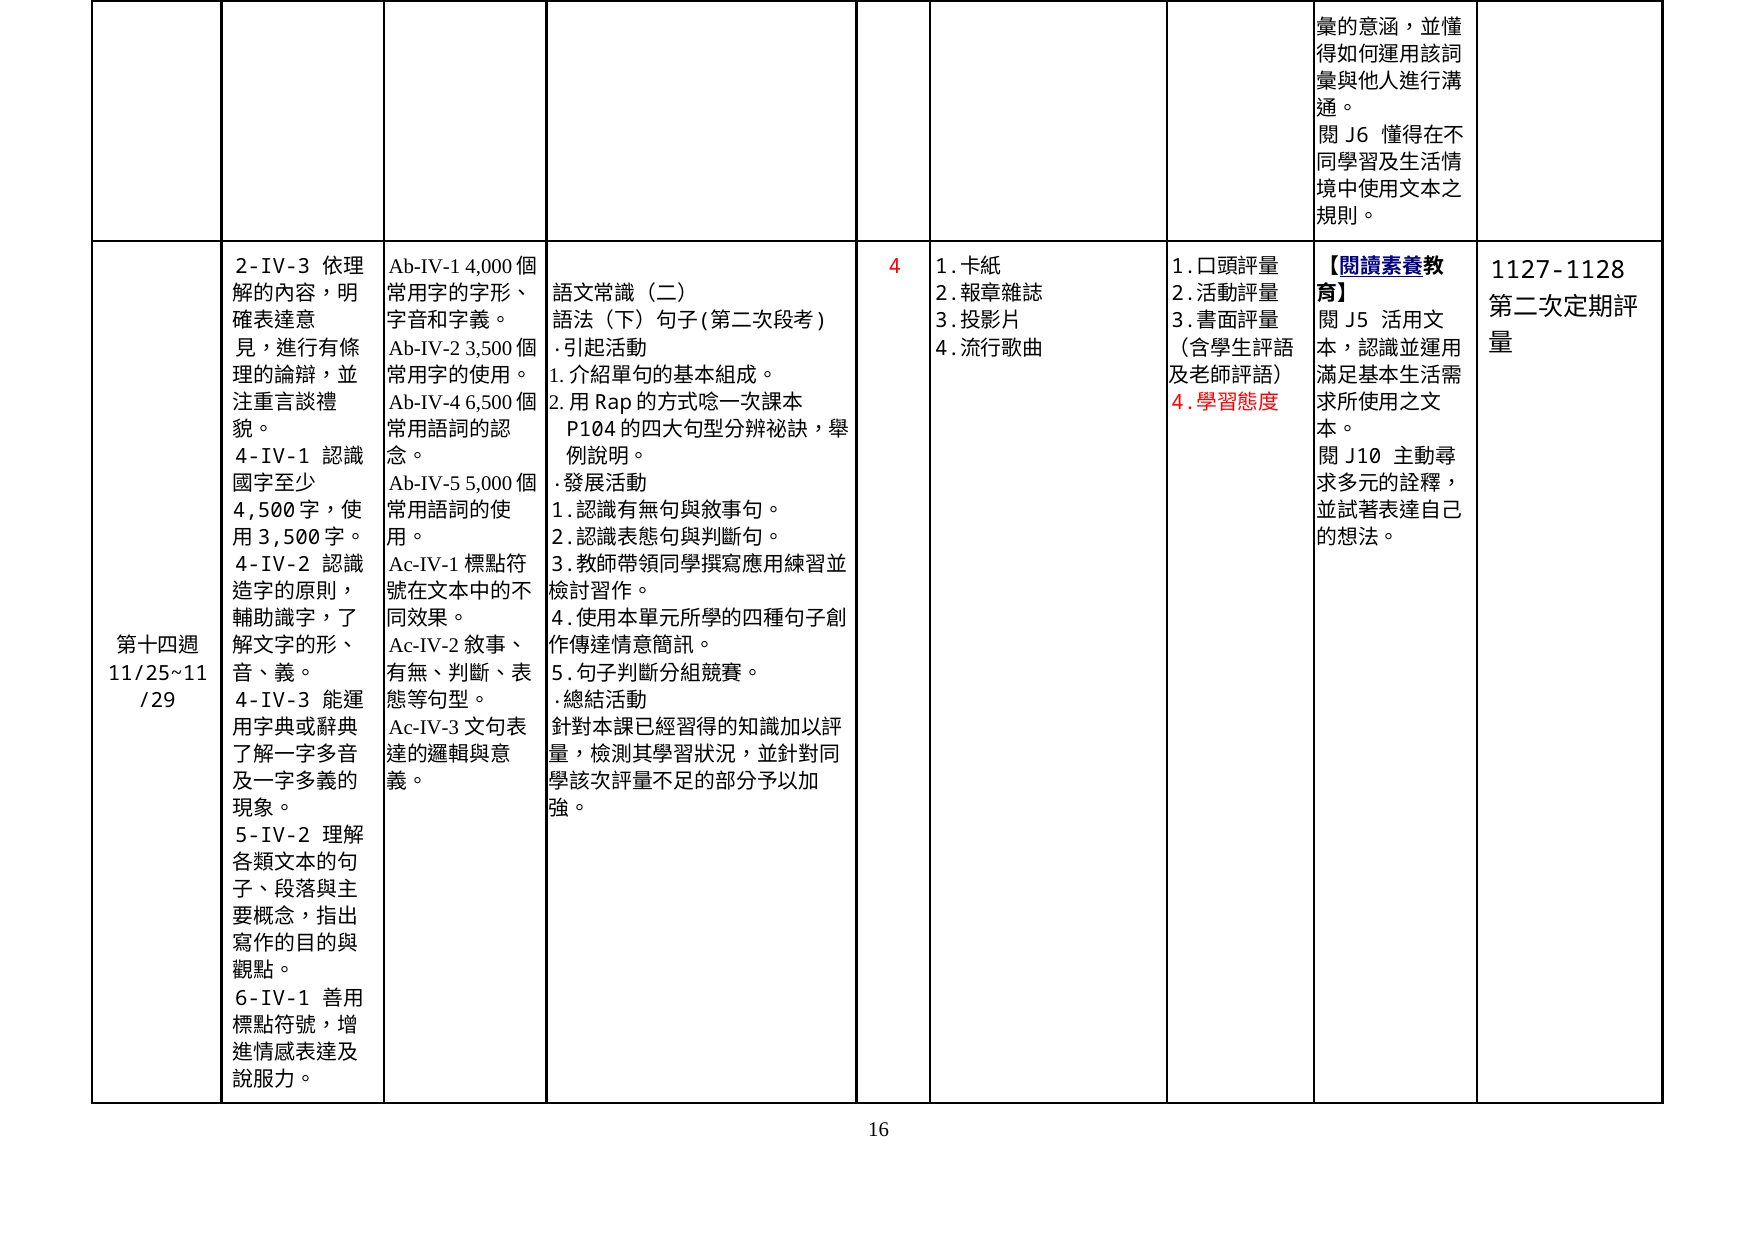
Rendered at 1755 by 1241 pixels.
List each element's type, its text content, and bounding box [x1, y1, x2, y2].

table_cell 彙的意涵，並懂得如何運用該詞彙與他人進行溝通。 閱J6 懂得在不同學習及生活情境中使用文本之規則。 [1315, 2, 1476, 239]
table_cell [858, 2, 929, 239]
table_cell 語文常識（二） 語法（下）句子(第二次段考) ‧引起活動 介紹單句的基本組成。 用Rap的方式唸一次課本P104的四大句型分辨祕訣，舉例說明。 ‧發展活動 1.認識有無句與敘事句。 2.認識表態句與判斷句。 3.教師帶領同學撰寫應用練習並檢討習作。 4.使用本單元所學的四種句子創作傳達情意簡訊。 5.句子判斷分組競賽。 ‧總結活動 針對本課已經習得的知識加以評量，檢測其學習狀況，並針對同學該次評量不足的部分予以加強。 [548, 242, 855, 1102]
table_cell Ab-IV-1 4,000個常用字的字形、字音和字義。 Ab-IV-2 3,500個常用字的使用。 Ab-IV-4 6,500個常用語詞的認念。 Ab-IV-5 5,000個常用語詞的使用。 Ac-IV-1 標點符號在文本中的不同效果。 Ac-IV-2 敘事、有無、判斷、表態等句型。 Ac-IV-3 文句表達的邏輯與意義。 [385, 242, 545, 1102]
table_cell 4 [858, 242, 929, 1102]
table_cell 【閱讀素養教育】 閱J5 活用文本，認識並運用滿足基本生活需求所使用之文本。 閱J10 主動尋求多元的詮釋，並試著表達自己的想法。 [1315, 242, 1476, 1102]
table_cell 1.卡紙 2.報章雜誌 3.投影片 4.流行歌曲 [931, 242, 1166, 1102]
table_cell 1127-1128第二次定期評量 [1478, 242, 1661, 1102]
table_cell [223, 2, 383, 239]
table_cell [385, 2, 545, 239]
table_cell [1168, 2, 1313, 239]
table_cell 2-IV-3 依理解的內容，明確表達意 見，進行有條理的論辯，並注重言談禮貌。 4-IV-1 認識國字至少4,500字，使用3,500字。 4-IV-2 認識造字的原則，輔助識字，了解文字的形、音、義。 4-IV-3 能運用字典或辭典了解一字多音及一字多義的現象。 5-IV-2 理解各類文本的句子、段落與主要概念，指出寫作的目的與觀點。 6-IV-1 善用標點符號，增進情感表達及說服力。 [223, 242, 383, 1102]
table_cell 1.口頭評量 2.活動評量 3.書面評量（含學生評語及老師評語） 4.學習態度 [1168, 242, 1313, 1102]
table_cell 第十四週 11/25~11/29 [93, 242, 220, 1102]
table_cell [93, 2, 220, 239]
table_cell [1478, 2, 1661, 239]
table_cell [931, 2, 1166, 239]
table_cell [548, 2, 855, 239]
